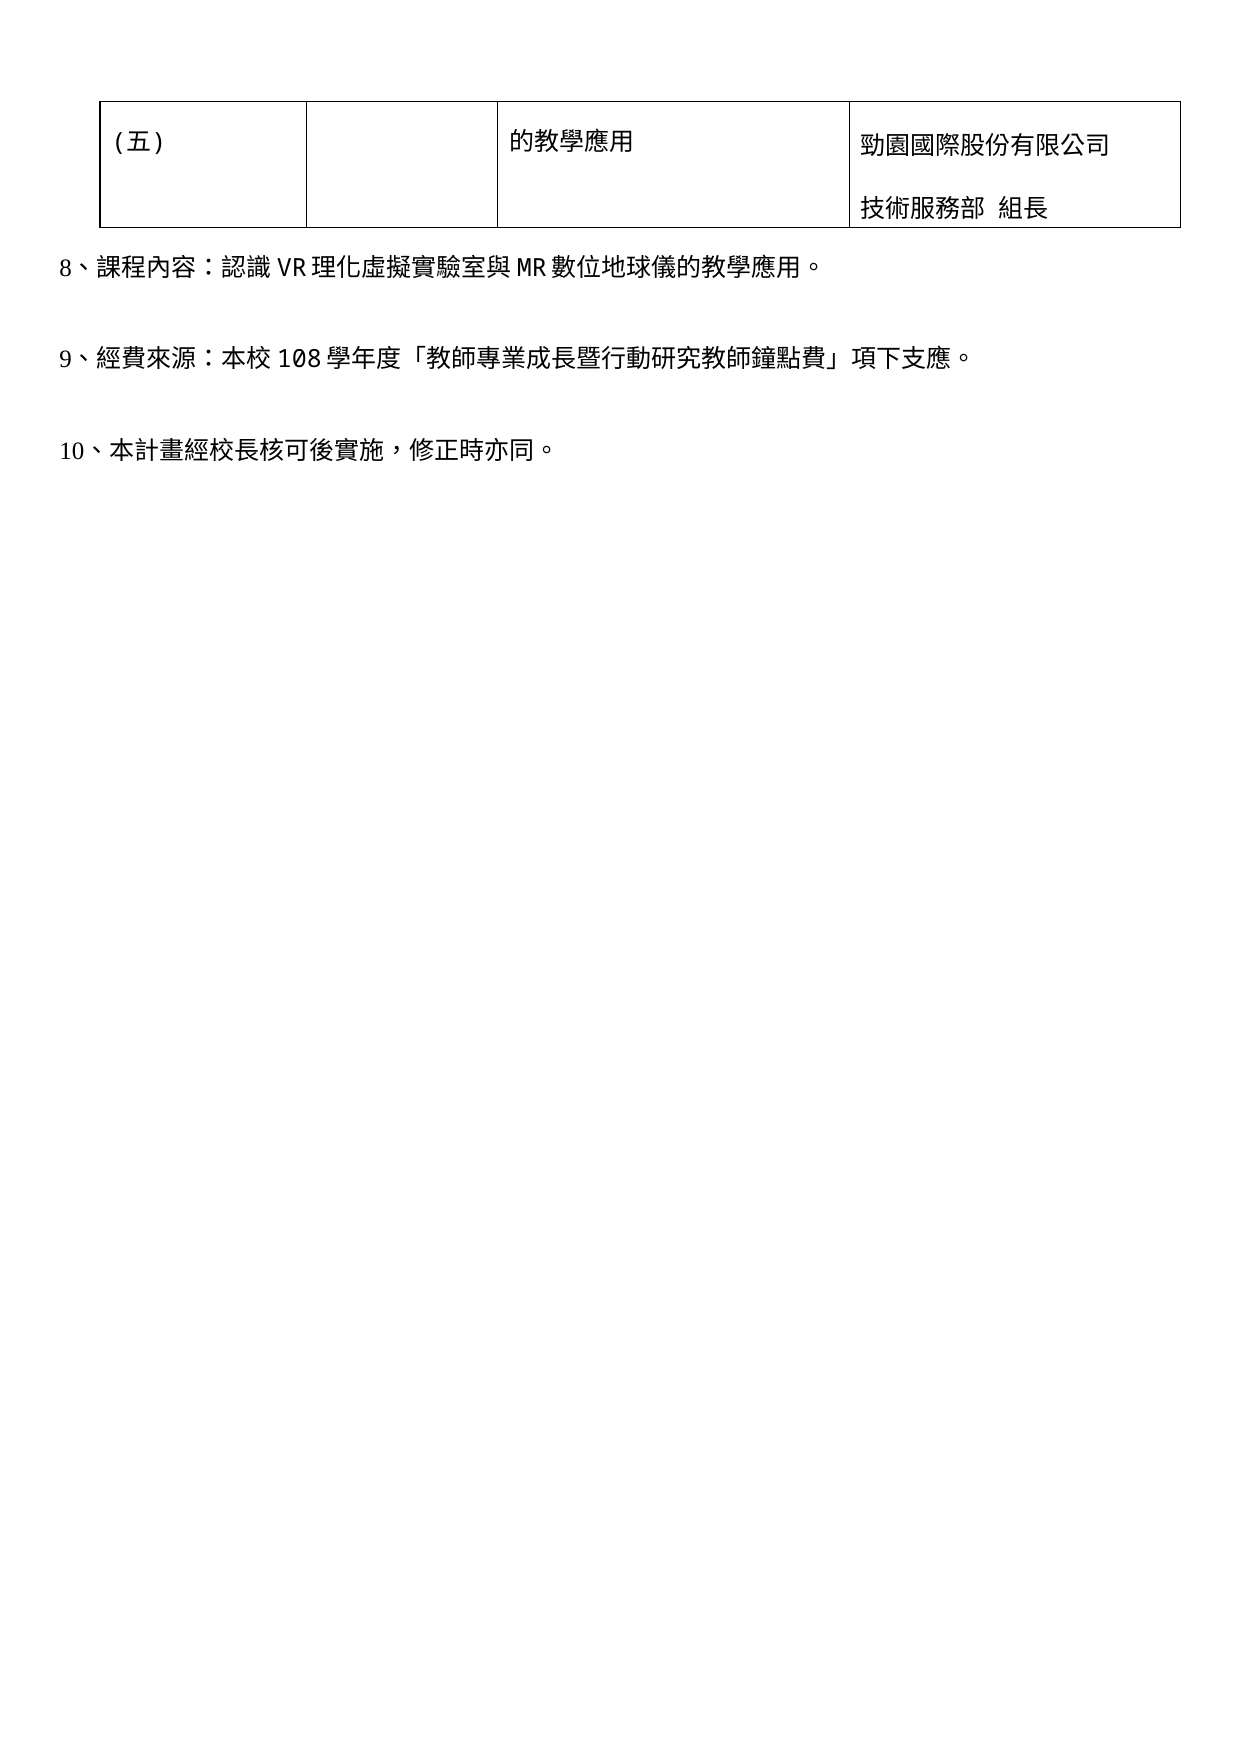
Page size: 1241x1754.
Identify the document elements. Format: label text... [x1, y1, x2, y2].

list 本計畫經校長核可後實施，修正時亦同。 [59, 431, 1181, 467]
table_cell [307, 102, 497, 227]
list 課程內容：認識VR理化虛擬實驗室與MR數位地球儀的教學應用。 [59, 247, 1181, 283]
table_cell 的教學應用 [498, 102, 849, 227]
table_cell (五) [101, 102, 306, 227]
table_cell 勁園國際股份有限公司 技術服務部 組長 [850, 102, 1180, 227]
list 經費來源：本校108學年度「教師專業成長暨行動研究教師鐘點費」項下支應。 [59, 339, 1181, 375]
